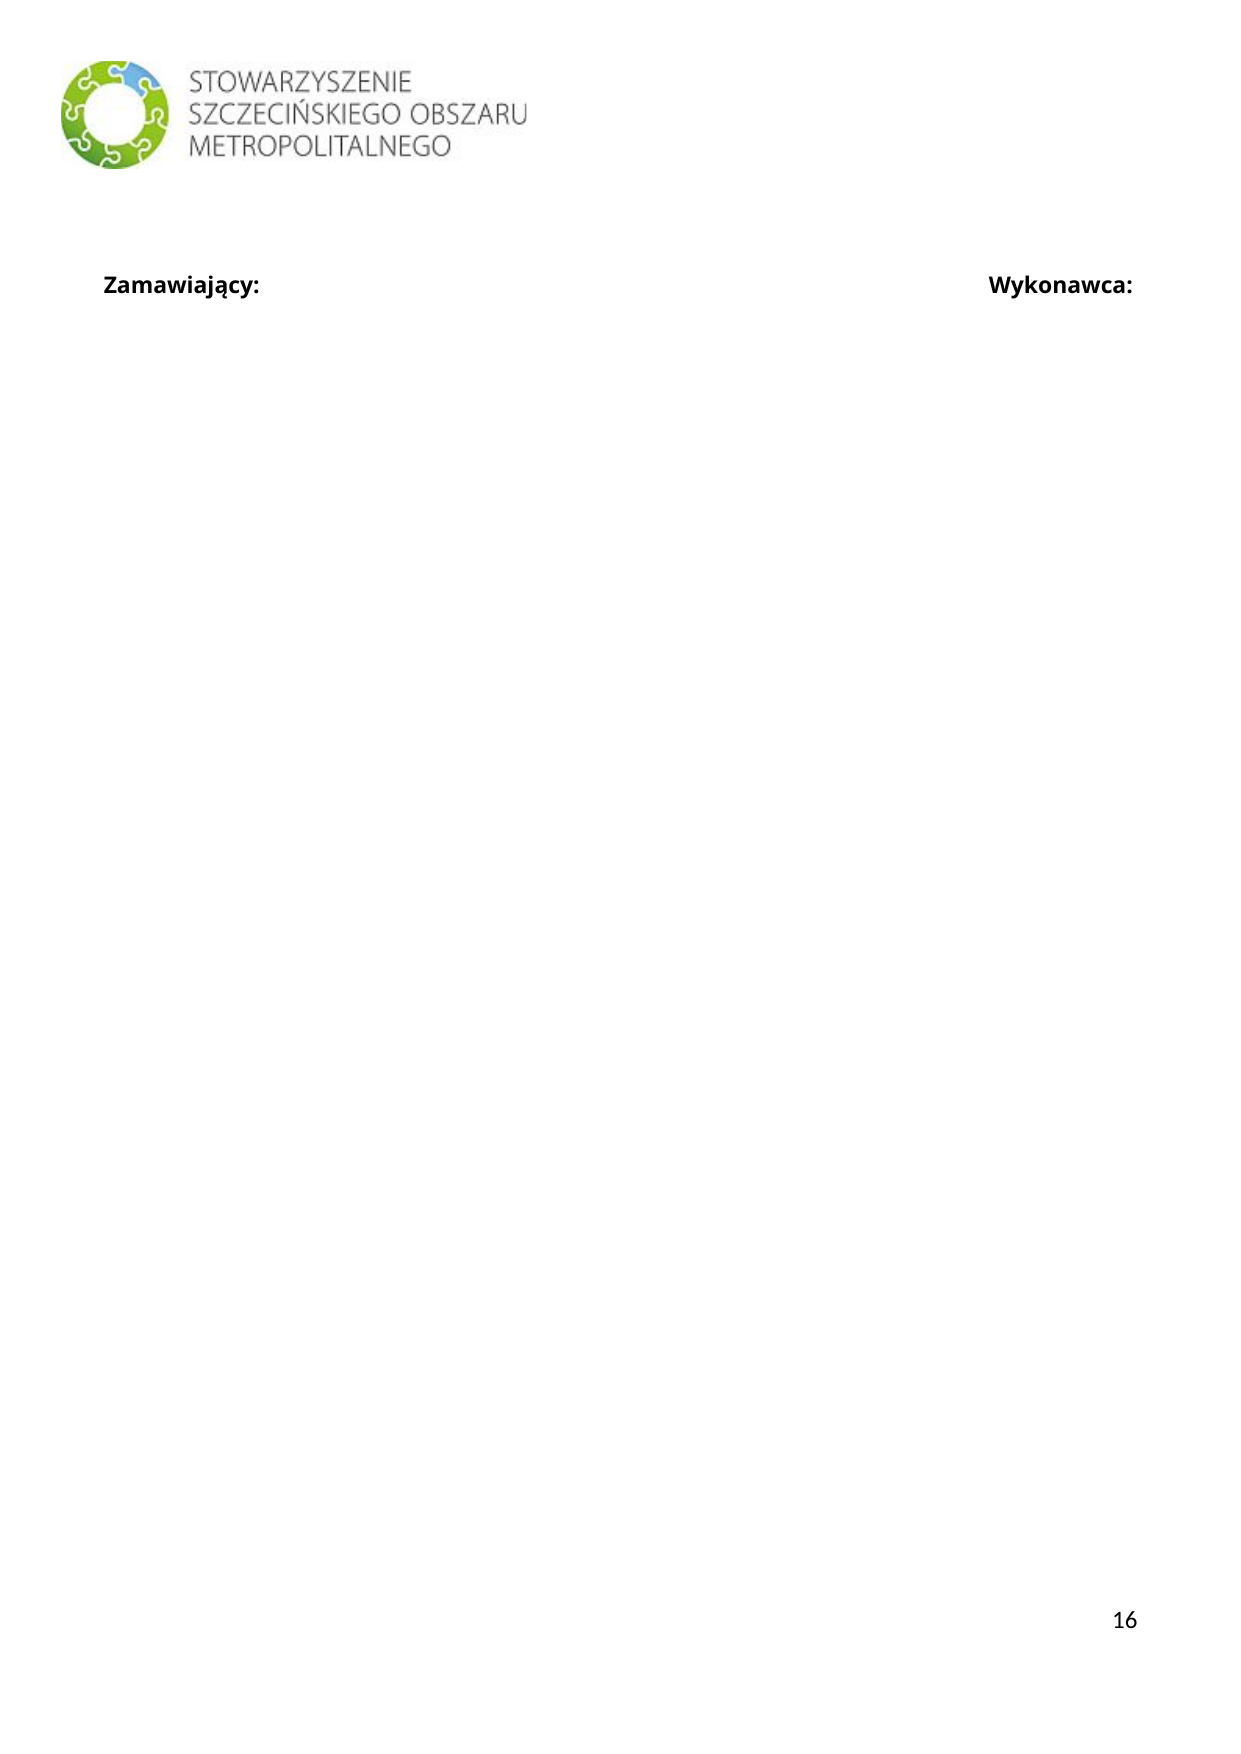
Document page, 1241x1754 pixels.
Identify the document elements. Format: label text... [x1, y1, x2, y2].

text Zamawiający: Wykonawca: [103, 269, 1137, 300]
